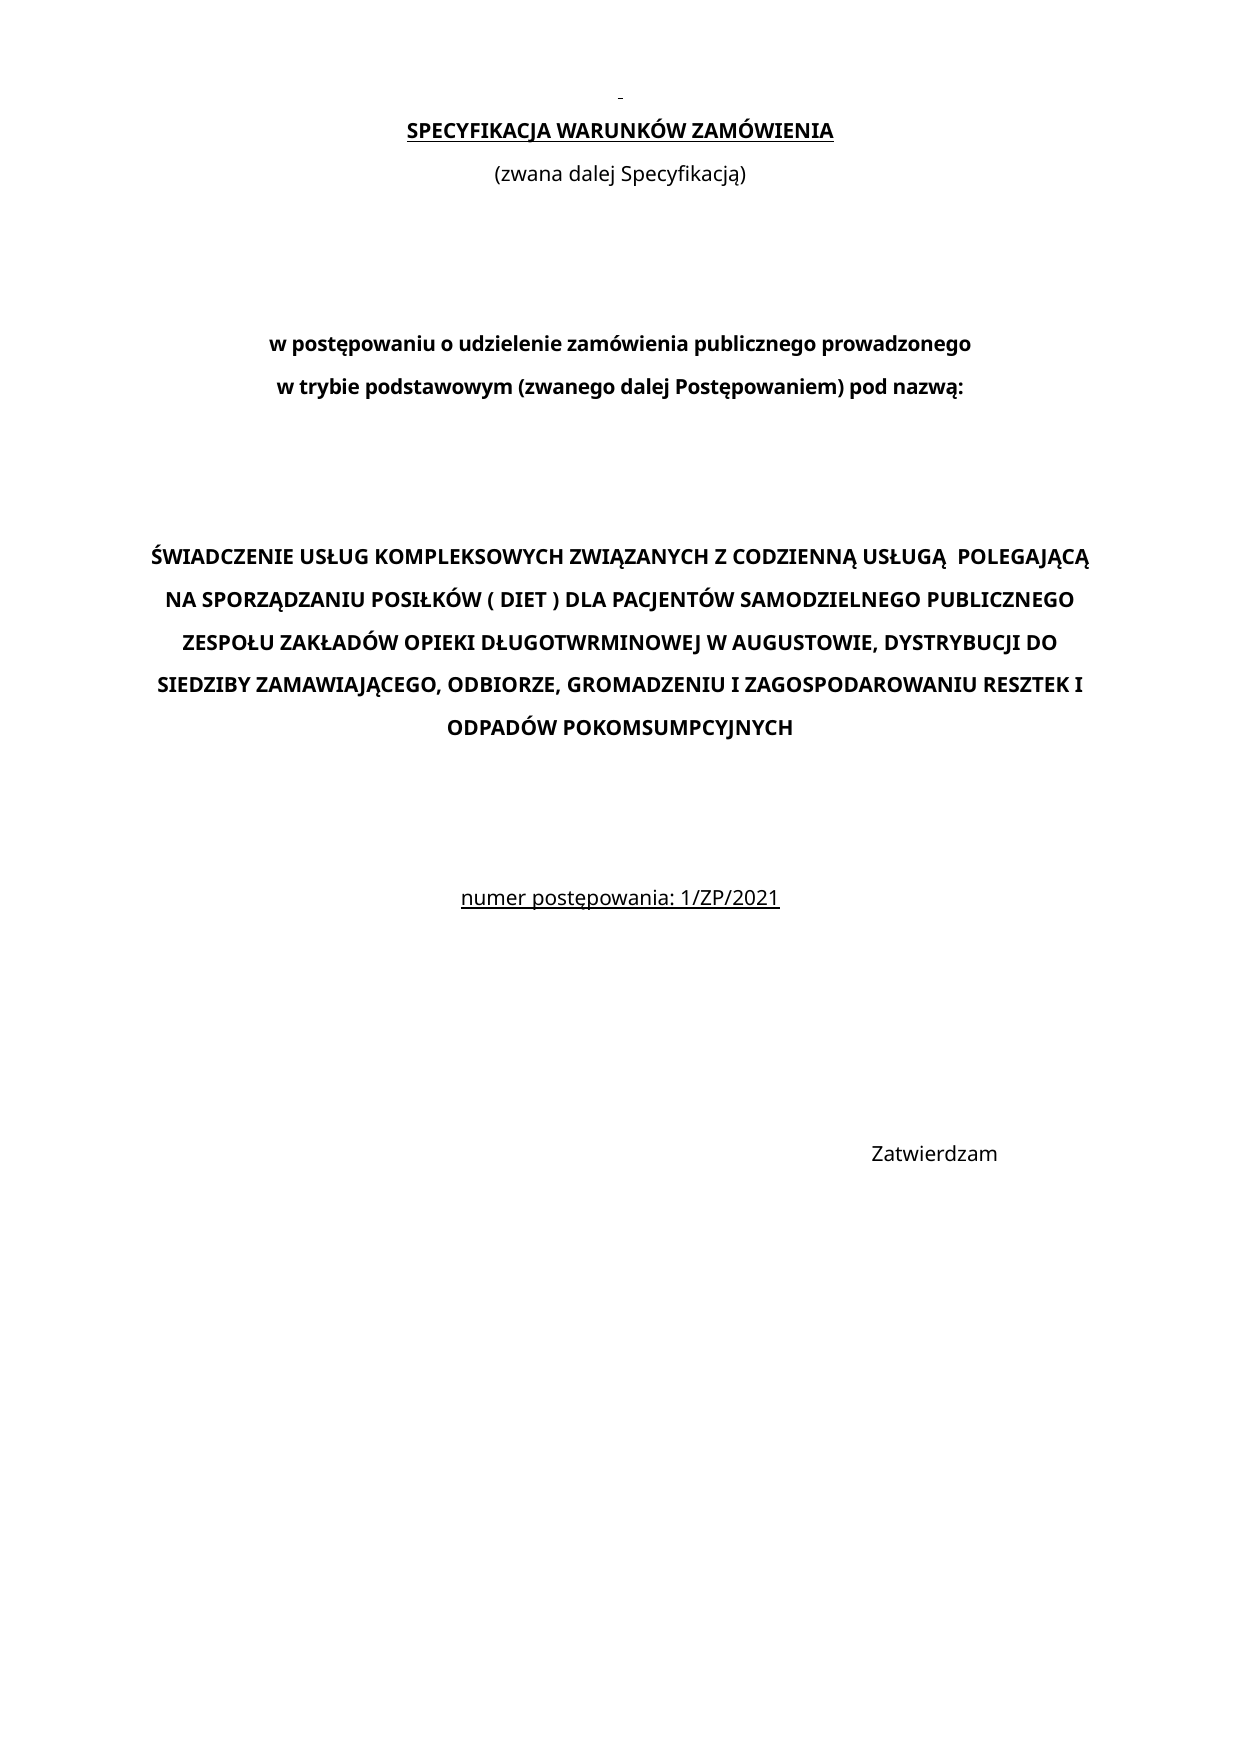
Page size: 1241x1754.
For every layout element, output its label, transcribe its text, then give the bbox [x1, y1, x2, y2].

text (zwana dalej Specyfikacją) [148, 159, 1093, 187]
text numer postępowania: 1/ZP/2021 [148, 883, 1093, 912]
text w trybie podstawowym (zwanego dalej Postępowaniem) pod nazwą: [148, 372, 1093, 400]
text SPECYFIKACJA WARUNKÓW ZAMÓWIENIA [148, 116, 1093, 145]
text Zatwierdzam [148, 1139, 1093, 1167]
text w postępowaniu o udzielenie zamówienia publicznego prowadzonego [148, 329, 1093, 358]
list ŚWIADCZENIE USŁUG KOMPLEKSOWYCH ZWIĄZANYCH Z CODZIENNĄ USŁUGĄ POLEGAJĄCĄ NA SPORZĄDZANIU POSIŁKÓW ( DIET ) DLA PACJENTÓW SAMODZIELNEGO PUBLICZNEGO ZESPOŁU ZAKŁADÓW OPIEKI DŁUGOTWRMINOWEJ W AUGUSTOWIE, DYSTRYBUCJI DO SIEDZIBY ZAMAWIAJĄCEGO, ODBIORZE, GROMADZENIU I ZAGOSPODAROWANIU RESZTEK I ODPADÓW POKOMSUMPCYJNYCH [148, 542, 1093, 741]
